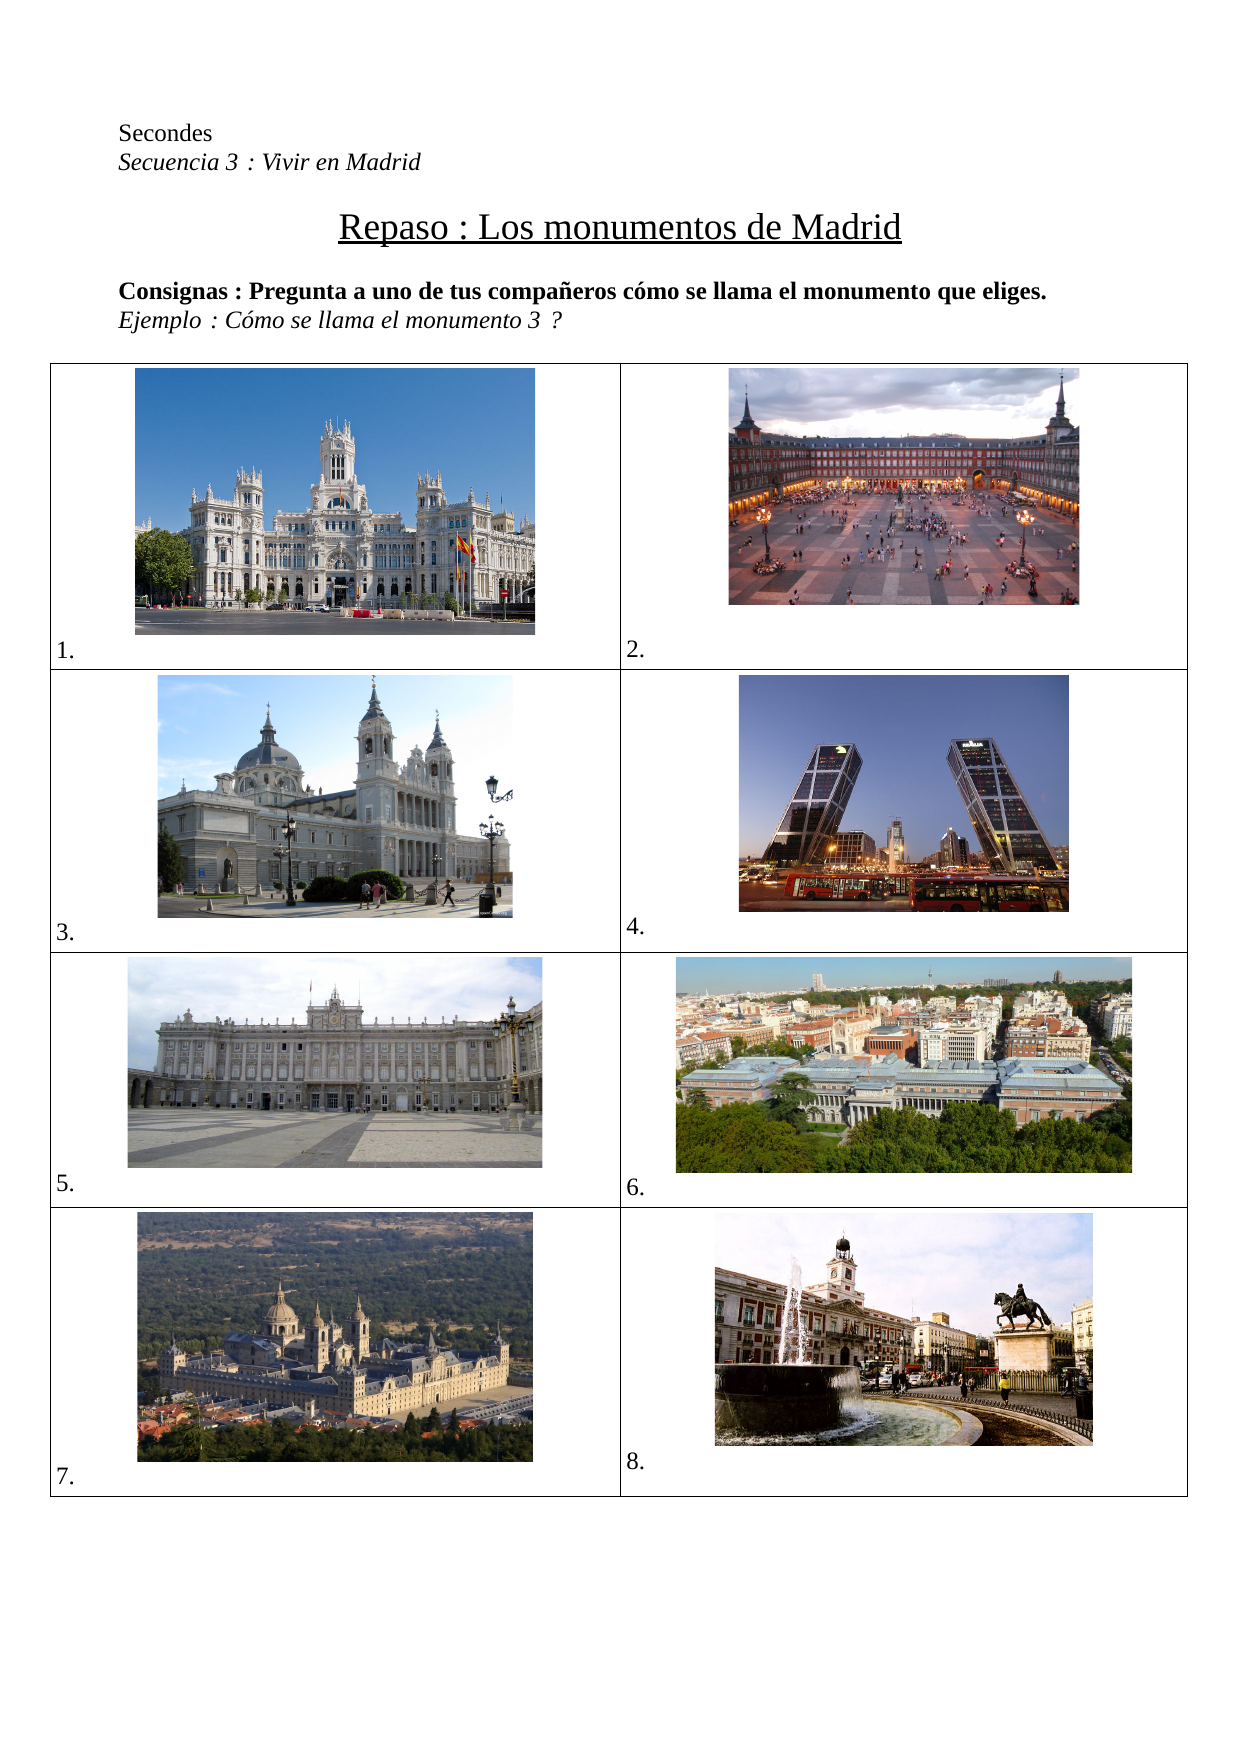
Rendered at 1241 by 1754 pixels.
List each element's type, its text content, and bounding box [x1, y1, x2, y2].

table_cell 8. [621, 1208, 1187, 1496]
picture [738, 675, 1069, 912]
picture [127, 957, 543, 1168]
picture [714, 1212, 1093, 1446]
text Ejemplo : Cómo se llama el monumento 3 ? [118, 305, 1122, 334]
text Repaso : Los monumentos de Madrid [118, 204, 1122, 247]
picture [137, 1212, 533, 1462]
picture [135, 368, 536, 635]
table_header 2. [621, 364, 1187, 669]
picture [675, 957, 1133, 1173]
text Secondes [118, 118, 1122, 147]
table_cell [51, 670, 620, 917]
table_cell 5. [51, 953, 620, 1207]
table_cell 7. [51, 1208, 620, 1496]
picture [157, 675, 513, 918]
table_cell 4. [621, 670, 1187, 952]
table_header 1. [51, 364, 620, 669]
text Secuencia 3 : Vivir en Madrid [118, 147, 1122, 176]
table_cell 3. [51, 918, 620, 952]
picture [728, 368, 1080, 605]
table_cell 6. [621, 953, 1187, 1207]
text Consignas : Pregunta a uno de tus compañeros cómo se llama el monumento que eliges. [118, 276, 1122, 305]
